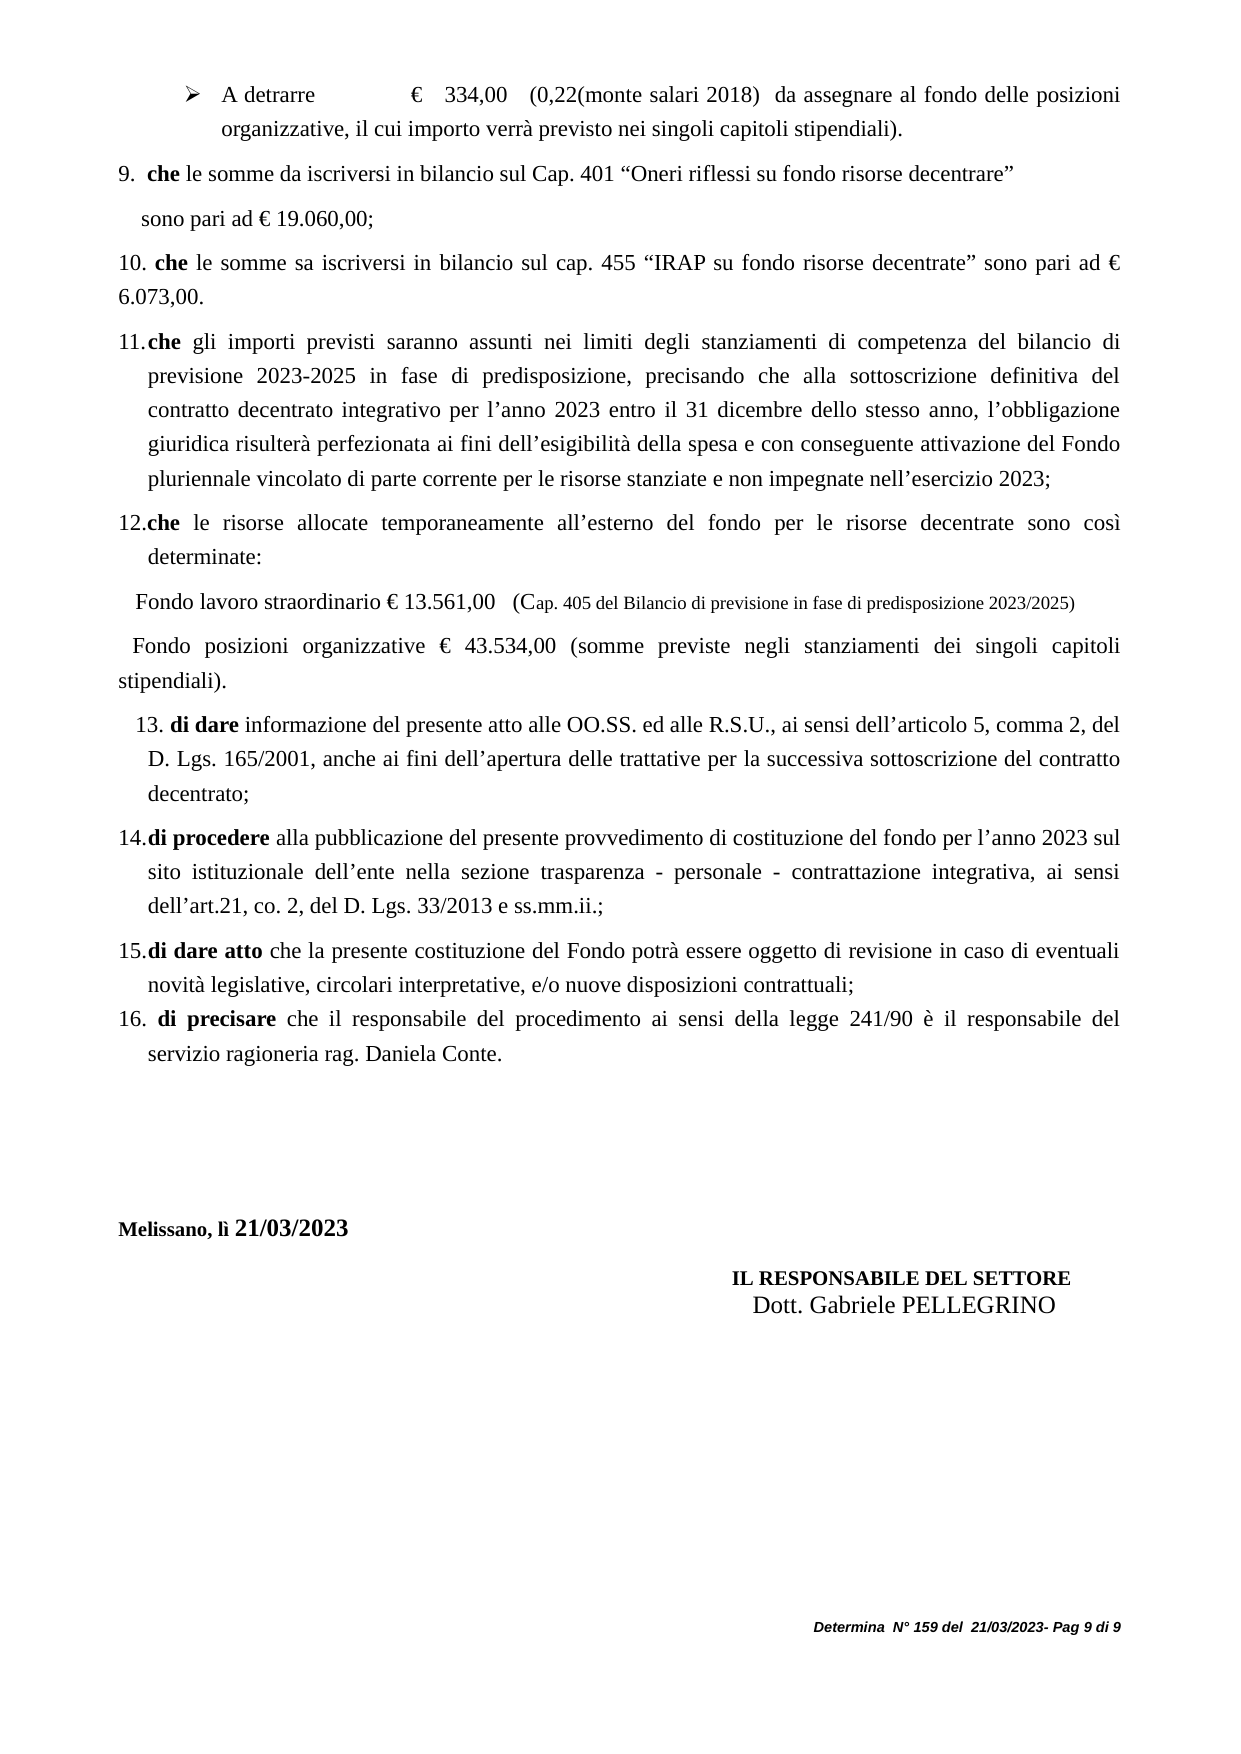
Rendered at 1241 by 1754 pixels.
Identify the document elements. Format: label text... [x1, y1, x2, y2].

text 13. di dare informazione del presente atto alle OO.SS. ed alle R.S.U., ai sensi dell’articolo 5, comma 2, del D. Lgs. 165/2001, anche ai fini dell’apertura delle trattative per la successiva sottoscrizione del contratto decentrato; [118, 711, 1122, 806]
list A detrarre € 334,00 (0,22(monte salari 2018) da assegnare al fondo delle posizioni organizzative, il cui importo verrà previsto nei singoli capitoli stipendiali). [184, 81, 1122, 142]
text 11. che gli importi previsti saranno assunti nei limiti degli stanziamenti di competenza del bilancio di previsione 2023-2025 in fase di predisposizione, precisando che alla sottoscrizione definitiva del contratto decentrato integrativo per l’anno 2023 entro il 31 dicembre dello stesso anno, l’obbligazione giuridica risulterà perfezionata ai fini dell’esigibilità della spesa e con conseguente attivazione del Fondo pluriennale vincolato di parte corrente per le risorse stanziate e non impegnate nell’esercizio 2023; [118, 328, 1122, 491]
text IL RESPONSABILE DEL SETTORE [118, 1266, 1122, 1290]
text Fondo posizioni organizzative € 43.534,00 (somme previste negli stanziamenti dei singoli capitoli stipendiali). [118, 632, 1122, 693]
text Fondo lavoro straordinario € 13.561,00 (Cap. 405 del Bilancio di previsione in fase di predisposizione 2023/2025) [118, 588, 1122, 614]
text Melissano, lì 21/03/2023 [118, 1213, 1122, 1242]
text 14. di procedere alla pubblicazione del presente provvedimento di costituzione del fondo per l’anno 2023 sul sito istituzionale dell’ente nella sezione trasparenza - personale - contrattazione integrativa, ai sensi dell’art.21, co. 2, del D. Lgs. 33/2013 e ss.mm.ii.; [118, 824, 1122, 919]
text 15. di dare atto che la presente costituzione del Fondo potrà essere oggetto di revisione in caso di eventuali novità legislative, circolari interpretative, e/o nuove disposizioni contrattuali; [118, 937, 1122, 998]
text 10. che le somme sa iscriversi in bilancio sul cap. 455 “IRAP su fondo risorse decentrate” sono pari ad € 6.073,00. [118, 249, 1122, 310]
text sono pari ad € 19.060,00; [118, 204, 1122, 231]
text 12.che le risorse allocate temporaneamente all’esterno del fondo per le risorse decentrate sono così determinate: [118, 509, 1122, 570]
text 9. che le somme da iscriversi in bilancio sul Cap. 401 “Oneri riflessi su fondo risorse decentrare” [118, 160, 1122, 186]
text 16. di precisare che il responsabile del procedimento ai sensi della legge 241/90 è il responsabile del servizio ragioneria rag. Daniela Conte. [118, 1005, 1122, 1066]
text Dott. Gabriele PELLEGRINO [118, 1290, 1122, 1319]
